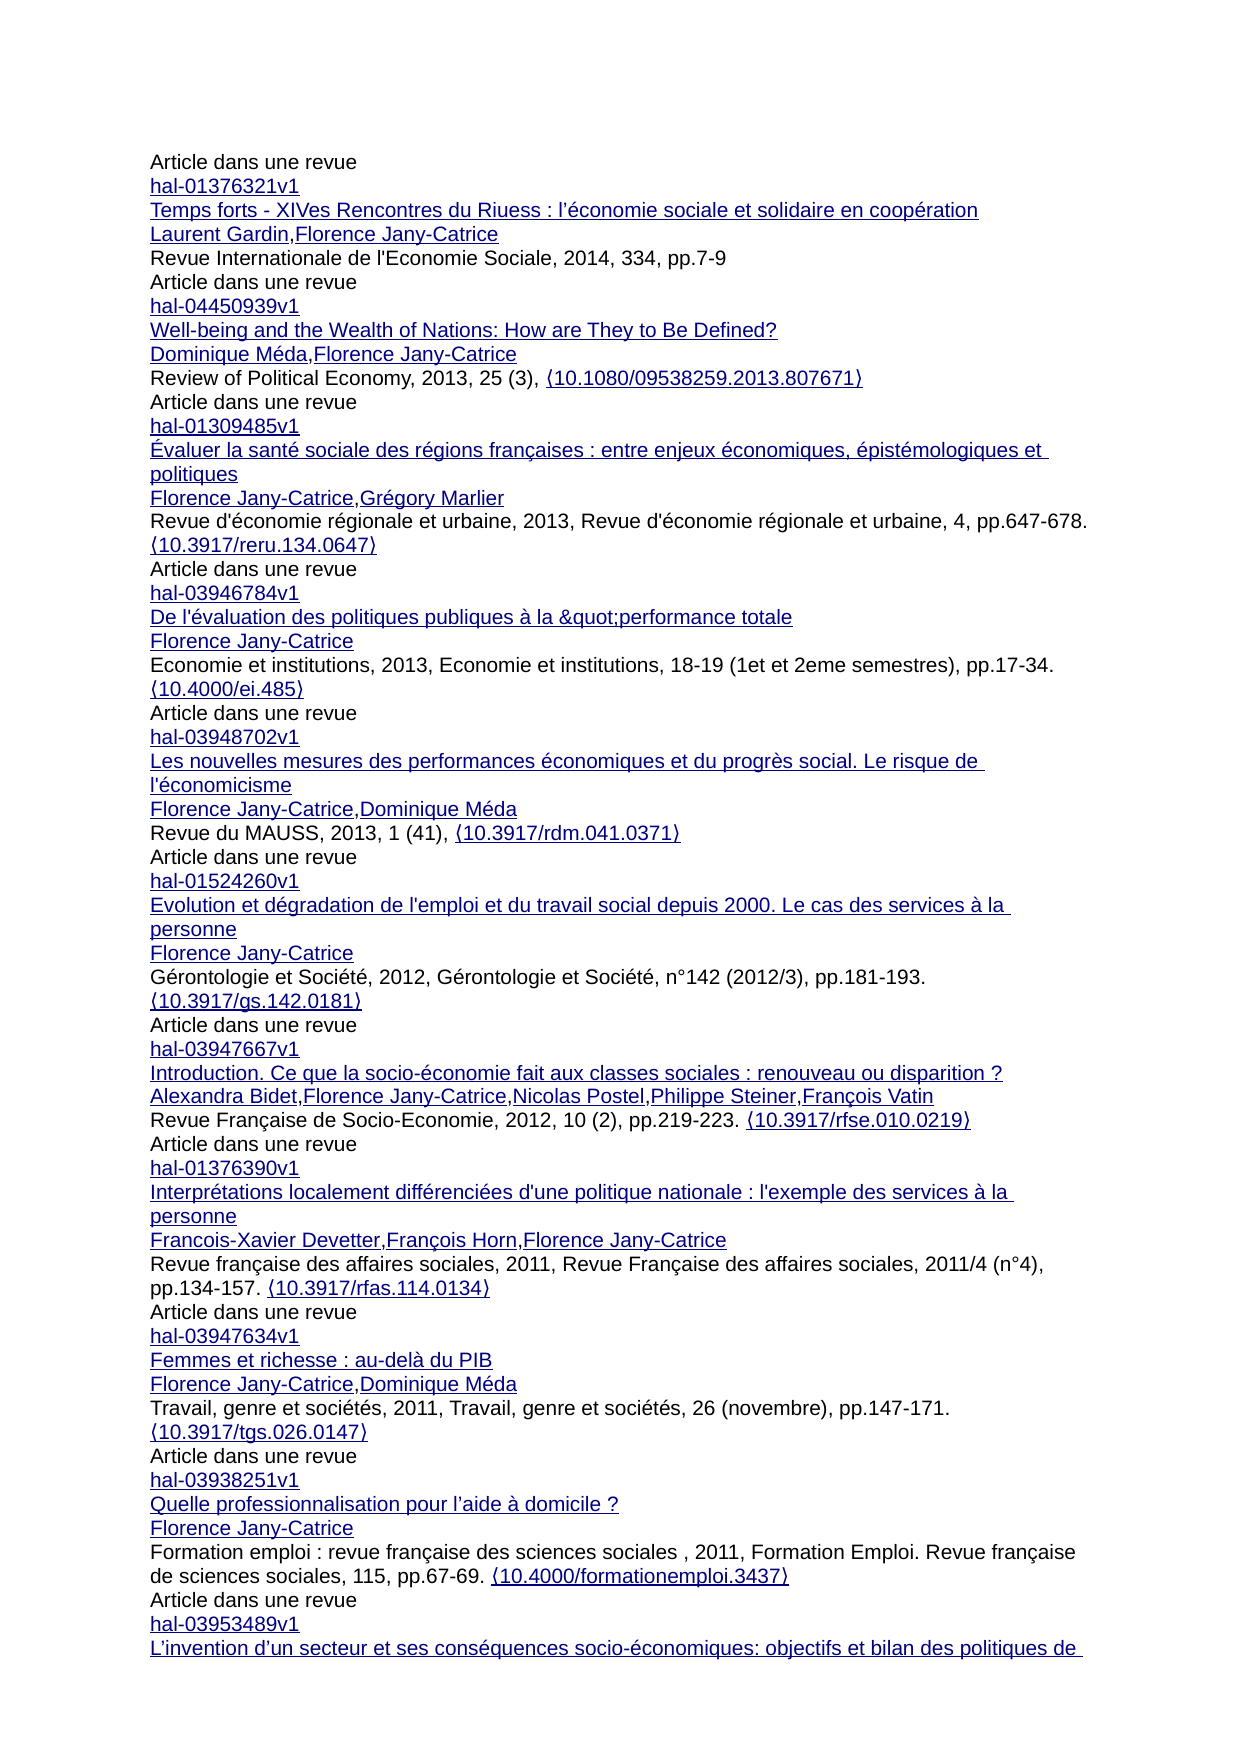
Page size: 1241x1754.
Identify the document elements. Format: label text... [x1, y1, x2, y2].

table_cell Well-being and the Wealth of Nations: How are They to Be Defined? Dominique Méda,Florence Jany-Catrice Review of Political Economy, 2013, 25 (3), ⟨10.1080/09538259.2013.807671⟩ Article dans une revue hal-01309485v1 [150, 318, 1090, 437]
table_cell L’invention d’un secteur et ses conséquences socio-économiques: objectifs et bilan des politiques de [150, 1635, 1090, 1659]
table_cell Interprétations localement différenciées d'une politique nationale : l'exemple des services à la personne Francois-Xavier Devetter,François Horn,Florence Jany-Catrice Revue française des affaires sociales, 2011, Revue Française des affaires sociales, 2011/4 (n°4), pp.134-157. ⟨10.3917/rfas.114.0134⟩ Article dans une revue hal-03947634v1 [150, 1180, 1090, 1348]
table_cell Les nouvelles mesures des performances économiques et du progrès social. Le risque de l'économicisme Florence Jany-Catrice,Dominique Méda Revue du MAUSS, 2013, 1 (41), ⟨10.3917/rdm.041.0371⟩ Article dans une revue hal-01524260v1 [150, 749, 1090, 893]
table_cell Article dans une revue hal-01376321v1 [150, 150, 1090, 198]
table_cell Introduction. Ce que la socio-économie fait aux classes sociales : renouveau ou disparition ? Alexandra Bidet,Florence Jany-Catrice,Nicolas Postel,Philippe Steiner,François Vatin Revue Française de Socio-Economie, 2012, 10 (2), pp.219-223. ⟨10.3917/rfse.010.0219⟩ Article dans une revue hal-01376390v1 [150, 1060, 1090, 1180]
table_cell Temps forts - XIVes Rencontres du Riuess : l’économie sociale et solidaire en coopération Laurent Gardin,Florence Jany-Catrice Revue Internationale de l'Economie Sociale, 2014, 334, pp.7-9 Article dans une revue hal-04450939v1 [150, 198, 1090, 318]
table_cell Quelle professionnalisation pour l’aide à domicile ? Florence Jany-Catrice Formation emploi : revue française des sciences sociales , 2011, Formation Emploi. Revue française de sciences sociales, 115, pp.67-69. ⟨10.4000/formationemploi.3437⟩ Article dans une revue hal-03953489v1 [150, 1492, 1090, 1635]
table_cell Evolution et dégradation de l'emploi et du travail social depuis 2000. Le cas des services à la personne Florence Jany-Catrice Gérontologie et Société, 2012, Gérontologie et Société, n°142 (2012/3), pp.181-193. ⟨10.3917/gs.142.0181⟩ Article dans une revue hal-03947667v1 [150, 893, 1090, 1060]
table_cell Femmes et richesse : au-delà du PIB Florence Jany-Catrice,Dominique Méda Travail, genre et sociétés, 2011, Travail, genre et sociétés, 26 (novembre), pp.147-171. ⟨10.3917/tgs.026.0147⟩ Article dans une revue hal-03938251v1 [150, 1348, 1090, 1492]
table_cell Évaluer la santé sociale des régions françaises : entre enjeux économiques, épistémologiques et politiques Florence Jany-Catrice,Grégory Marlier Revue d'économie régionale et urbaine, 2013, Revue d'économie régionale et urbaine, 4, pp.647-678. ⟨10.3917/reru.134.0647⟩ Article dans une revue hal-03946784v1 [150, 438, 1090, 605]
table_cell De l'évaluation des politiques publiques à la &quot;performance totale Florence Jany-Catrice Economie et institutions, 2013, Economie et institutions, 18-19 (1et et 2eme semestres), pp.17-34. ⟨10.4000/ei.485⟩ Article dans une revue hal-03948702v1 [150, 605, 1090, 749]
